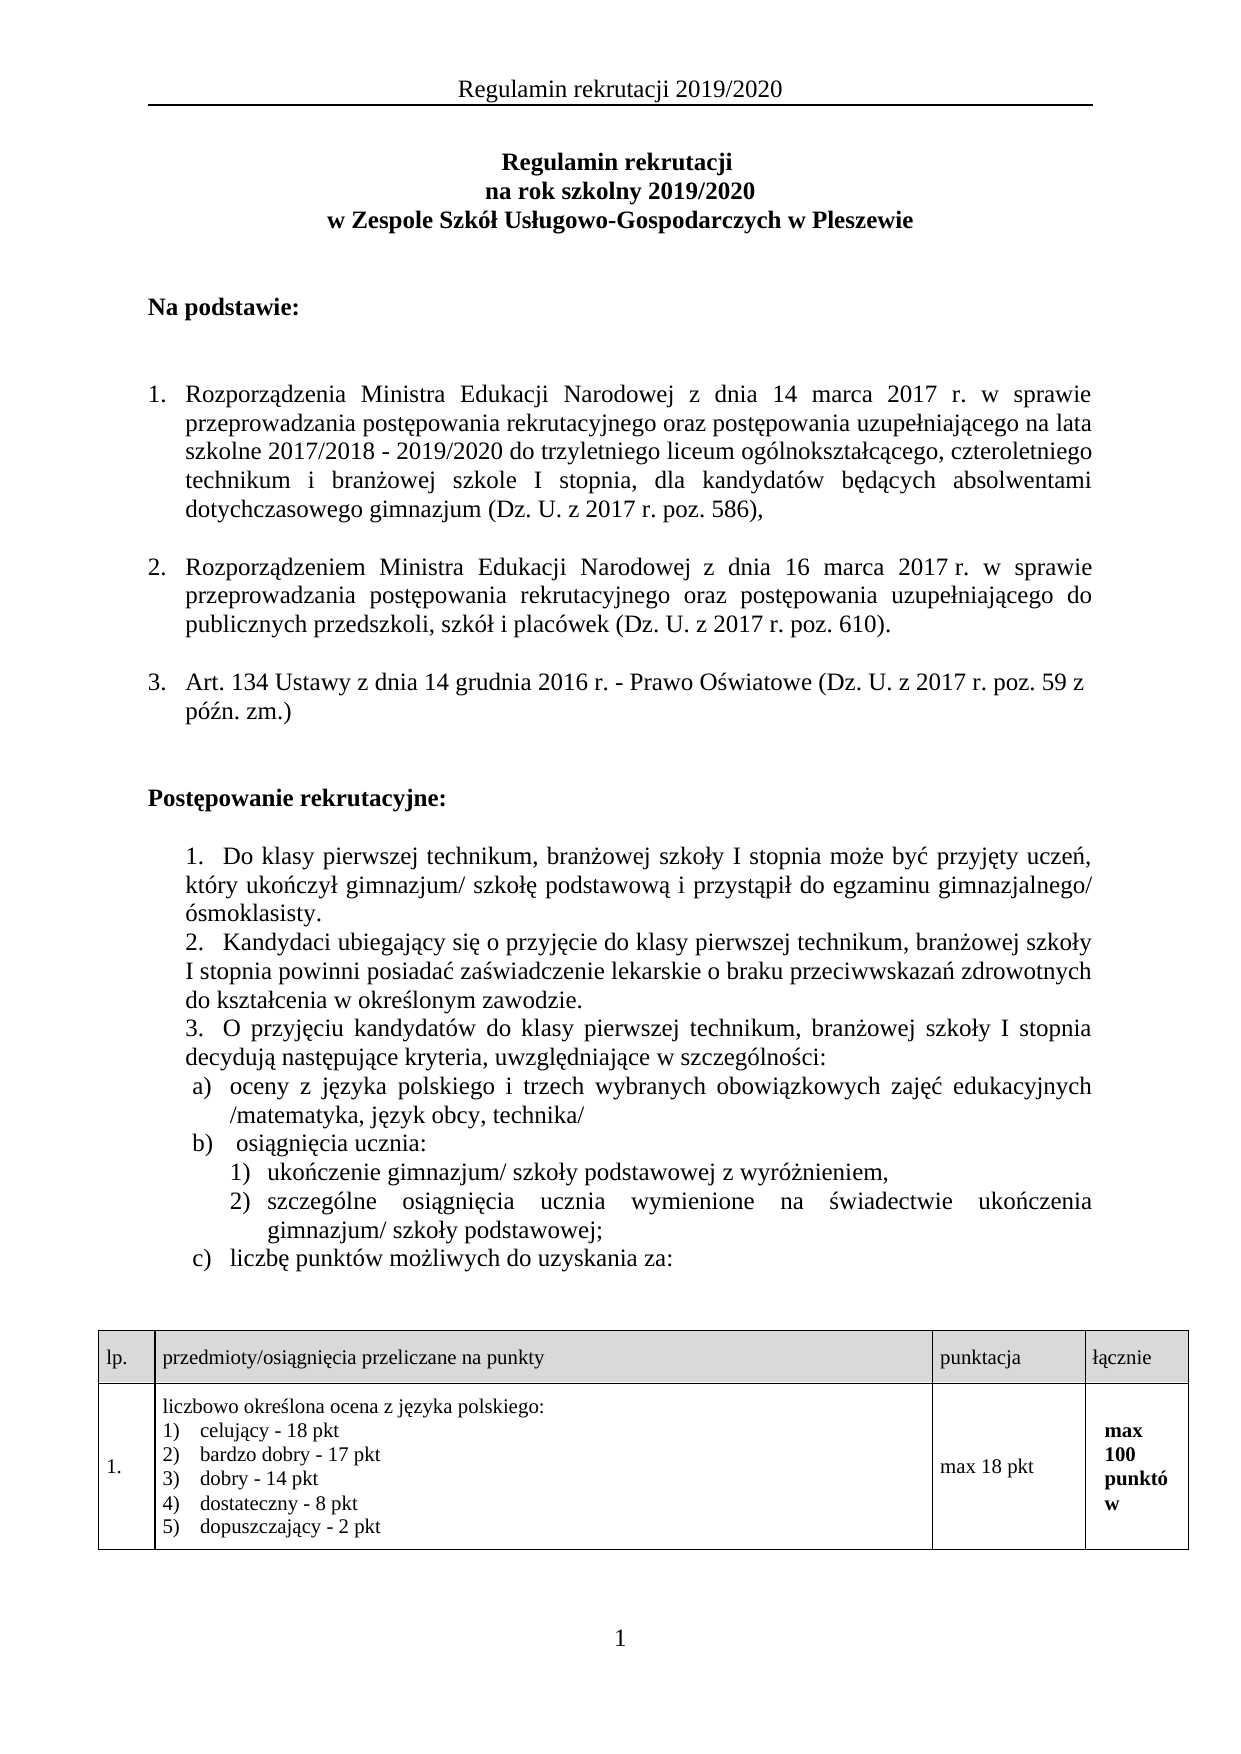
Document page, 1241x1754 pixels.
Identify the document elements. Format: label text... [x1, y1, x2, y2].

table_header punktacja [933, 1331, 1085, 1382]
list Kandydaci ubiegający się o przyjęcie do klasy pierwszej technikum, branżowej szkoły I stopnia powinni posiadać zaświadczenie lekarskie o braku przeciwwskazań zdrowotnych do kształcenia w określonym zawodzie. [185, 927, 1093, 1013]
list Art. 134 Ustawy z dnia 14 grudnia 2016 r. - Prawo Oświatowe (Dz. U. z 2017 r. poz. 59 z późn. zm.) [148, 667, 1093, 725]
list osiągnięcia ucznia: [192, 1128, 1093, 1157]
table_header lp. [99, 1331, 154, 1382]
text Na podstawie: [148, 292, 1093, 321]
list ukończenie gimnazjum/ szkoły podstawowej z wyróżnieniem, [229, 1157, 1093, 1186]
table_header łącznie [1086, 1331, 1188, 1382]
list Rozporządzenia Ministra Edukacji Narodowej z dnia 14 marca 2017 r. w sprawie przeprowadzania postępowania rekrutacyjnego oraz postępowania uzupełniającego na lata szkolne 2017/2018 - 2019/2020 do trzyletniego liceum ogólnokształcącego, czteroletniego technikum i branżowej szkole I stopnia, dla kandydatów będących absolwentami dotychczasowego gimnazjum (Dz. U. z 2017 r. poz. 586), [148, 379, 1093, 523]
table_cell max 100 punktów [1086, 1384, 1188, 1549]
table_cell 1. [99, 1384, 154, 1549]
list szczególne osiągnięcia ucznia wymienione na świadectwie ukończenia gimnazjum/ szkoły podstawowej; [229, 1186, 1093, 1243]
list O przyjęciu kandydatów do klasy pierwszej technikum, branżowej szkoły I stopnia decydują następujące kryteria, uwzględniające w szczególności: [185, 1013, 1093, 1071]
text Regulamin rekrutacji na rok szkolny 2019/2020 w Zespole Szkół Usługowo-Gospodarczych w Pleszewie [148, 147, 1093, 233]
list liczbę punktów możliwych do uzyskania za: [192, 1243, 1093, 1272]
list Do klasy pierwszej technikum, branżowej szkoły I stopnia może być przyjęty uczeń, który ukończył gimnazjum/ szkołę podstawową i przystąpił do egzaminu gimnazjalnego/ ósmoklasisty. [185, 841, 1093, 927]
table_header przedmioty/osiągnięcia przeliczane na punkty [156, 1331, 932, 1382]
text Postępowanie rekrutacyjne: [148, 783, 1093, 812]
table_cell max 18 pkt [933, 1384, 1085, 1549]
table_cell liczbowo określona ocena z języka polskiego: celujący - 18 pkt bardzo dobry - 17 pkt dobry - 14 pkt dostateczny - 8 pkt dopuszczający - 2 pkt [156, 1384, 932, 1549]
list Rozporządzeniem Ministra Edukacji Narodowej z dnia 16 marca 2017 r. w sprawie przeprowadzania postępowania rekrutacyjnego oraz postępowania uzupełniającego do publicznych przedszkoli, szkół i placówek (Dz. U. z 2017 r. poz. 610). [148, 552, 1093, 638]
list oceny z języka polskiego i trzech wybranych obowiązkowych zajęć edukacyjnych /matematyka, język obcy, technika/ [192, 1071, 1093, 1128]
